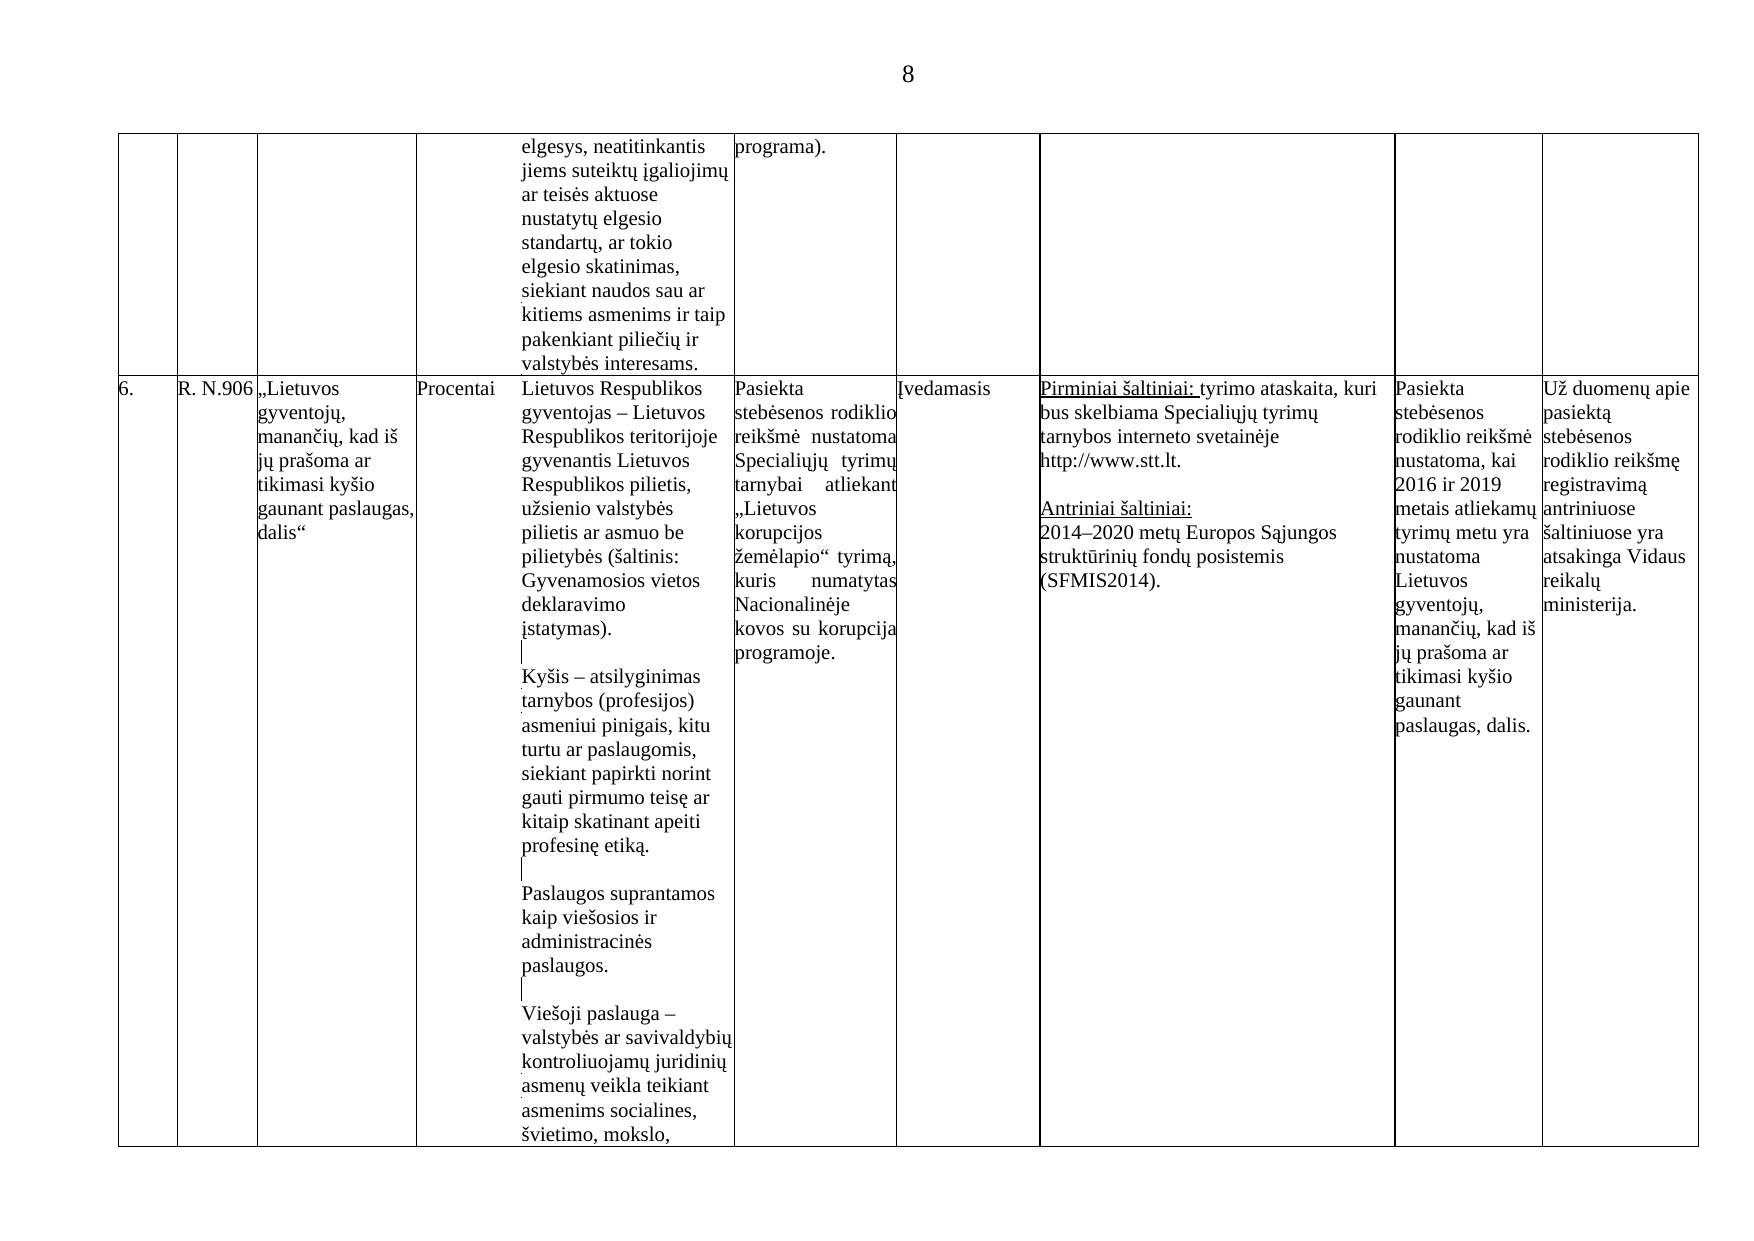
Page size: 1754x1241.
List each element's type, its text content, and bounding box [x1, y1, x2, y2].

table_cell Už duomenų apie pasiektą stebėsenos rodiklio reikšmę registravimą antriniuose šaltiniuose yra atsakinga Vidaus reikalų ministerija. [1543, 376, 1698, 1146]
table_cell [417, 134, 521, 374]
table_cell „Lietuvos gyventojų, manančių, kad iš jų prašoma ar tikimasi kyšio gaunant paslaugas, dalis“ [258, 376, 416, 1146]
table_cell R. N.906 [178, 376, 257, 1146]
table_cell Pasiekta stebėsenos rodiklio reikšmė nustatoma, kai 2016 ir 2019 metais atliekamų tyrimų metu yra nustatoma Lietuvos gyventojų, manančių, kad iš jų prašoma ar tikimasi kyšio gaunant paslaugas, dalis. [1396, 376, 1542, 1146]
table_cell [1041, 134, 1394, 374]
table_cell Įvedamasis [897, 376, 1039, 1146]
table_cell Pasiekta stebėsenos rodiklio reikšmė nustatoma Specialiųjų tyrimų tarnybai atliekant „Lietuvos korupcijos žemėlapio“ tyrimą, kuris numatytas Nacionalinėje kovos su korupcija programoje. [735, 376, 896, 1146]
table_cell [178, 134, 257, 374]
table_cell [897, 134, 1039, 374]
table_cell [1543, 134, 1698, 374]
table_cell [258, 134, 416, 374]
table_cell Pirminiai šaltiniai: tyrimo ataskaita, kuri bus skelbiama Specialiųjų tyrimų tarnybos interneto svetainėje http://www.stt.lt. Antriniai šaltiniai: 2014–2020 metų Europos Sąjungos struktūrinių fondų posistemis (SFMIS2014). [1041, 376, 1394, 1146]
table_cell 6. [119, 376, 177, 1146]
table_cell Procentai [417, 376, 521, 1146]
table_cell Lietuvos Respublikos gyventojas – Lietuvos Respublikos teritorijoje gyvenantis Lietuvos Respublikos pilietis, užsienio valstybės pilietis ar asmuo be pilietybės (šaltinis: Gyvenamosios vietos deklaravimo įstatymas). Kyšis – atsilyginimas tarnybos (profesijos) asmeniui pinigais, kitu turtu ar paslaugomis, siekiant papirkti norint gauti pirmumo teisę ar kitaip skatinant apeiti profesinę etiką. Paslaugos suprantamos kaip viešosios ir administracinės paslaugos. Viešoji paslauga – valstybės ar savivaldybių kontroliuojamų juridinių asmenų veikla teikiant asmenims socialines, švietimo, mokslo, [522, 376, 734, 1146]
table_cell programa). [735, 134, 896, 374]
table_cell elgesys, neatitinkantis jiems suteiktų įgaliojimų ar teisės aktuose nustatytų elgesio standartų, ar tokio elgesio skatinimas, siekiant naudos sau ar kitiems asmenims ir taip pakenkiant piliečių ir valstybės interesams. [522, 134, 734, 374]
table_cell [119, 134, 177, 374]
table_cell [1396, 134, 1542, 374]
